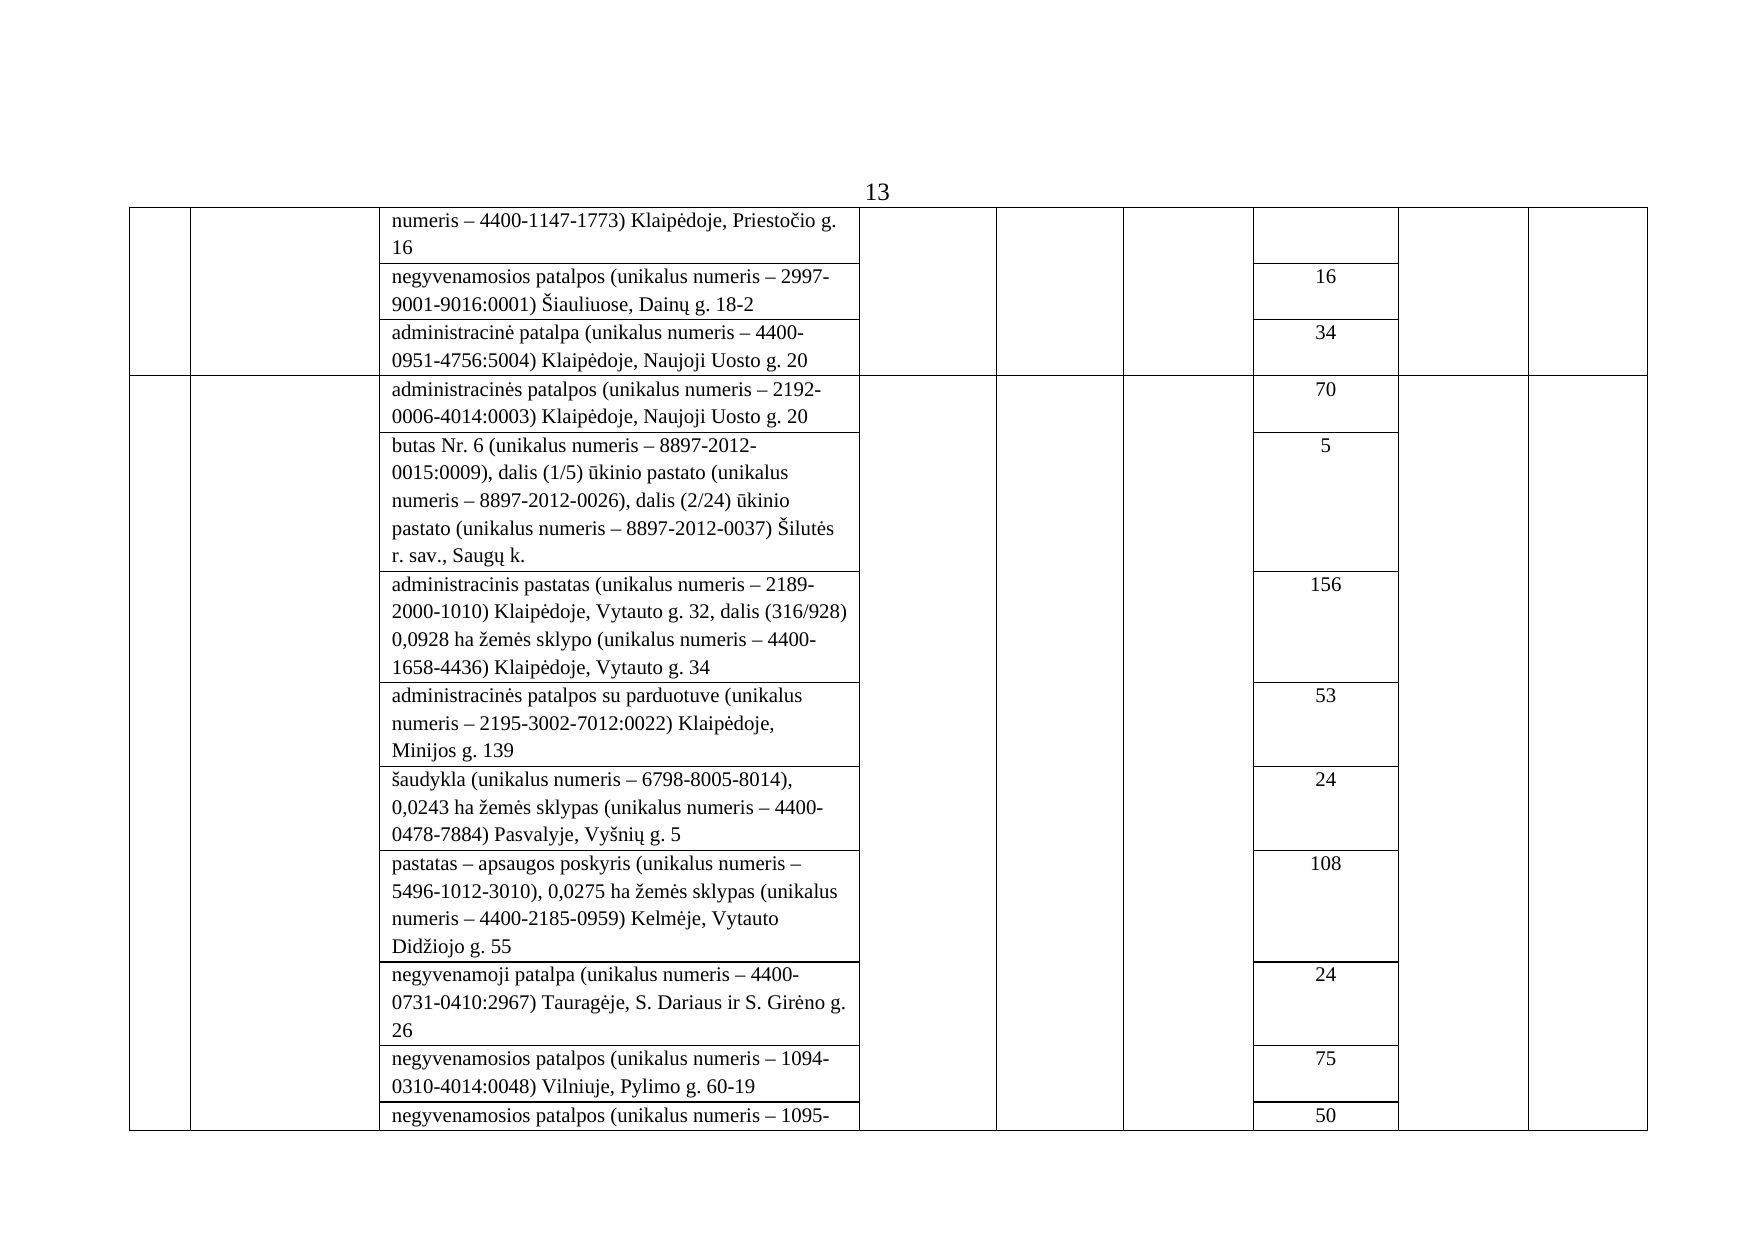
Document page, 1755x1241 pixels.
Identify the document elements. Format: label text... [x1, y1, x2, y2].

table_cell [860, 208, 996, 375]
table_cell negyvenamoji patalpa (unikalus numeris – 4400-0731-0410:2967) Tauragėje, S. Dariaus ir S. Girėno g. 26 [380, 963, 859, 1045]
table_cell 24 [1254, 767, 1398, 850]
table_cell [191, 376, 379, 1130]
table_cell 34 [1254, 320, 1398, 375]
table_cell negyvenamosios patalpos (unikalus numeris – 1095- [380, 1103, 859, 1130]
table_cell 16 [1254, 264, 1398, 319]
table_cell 53 [1254, 683, 1398, 766]
table_cell [191, 208, 379, 375]
table_cell [130, 376, 190, 1130]
table_cell 24 [1254, 963, 1398, 1045]
table_cell 156 [1254, 572, 1398, 682]
table_cell 70 [1254, 376, 1398, 432]
table_cell [130, 208, 190, 375]
table_cell butas Nr. 6 (unikalus numeris – 8897-2012-0015:0009), dalis (1/5) ūkinio pastato (unikalus numeris – 8897-2012-0026), dalis (2/24) ūkinio pastato (unikalus numeris – 8897-2012-0037) Šilutės r. sav., Saugų k. [380, 433, 859, 571]
table_cell [1254, 208, 1398, 263]
table_cell 75 [1254, 1046, 1398, 1101]
table_cell šaudykla (unikalus numeris – 6798-8005-8014), 0,0243 ha žemės sklypas (unikalus numeris – 4400-0478-7884) Pasvalyje, Vyšnių g. 5 [380, 767, 859, 850]
table_cell pastatas – apsaugos poskyris (unikalus numeris – 5496-1012-3010), 0,0275 ha žemės sklypas (unikalus numeris – 4400-2185-0959) Kelmėje, Vytauto Didžiojo g. 55 [380, 851, 859, 961]
table_cell [1529, 208, 1647, 375]
table_cell administracinės patalpos (unikalus numeris – 2192-0006-4014:0003) Klaipėdoje, Naujoji Uosto g. 20 [380, 376, 859, 432]
table_cell [1399, 208, 1528, 375]
table_cell negyvenamosios patalpos (unikalus numeris – 2997-9001-9016:0001) Šiauliuose, Dainų g. 18-2 [380, 264, 859, 319]
table_cell administracinė patalpa (unikalus numeris – 4400-0951-4756:5004) Klaipėdoje, Naujoji Uosto g. 20 [380, 320, 859, 375]
table_cell 5 [1254, 433, 1398, 571]
table_cell [1124, 376, 1253, 1130]
table_cell [1399, 376, 1528, 1130]
table_cell 50 [1254, 1103, 1398, 1130]
table_cell [860, 376, 996, 1130]
table_cell [1529, 376, 1647, 1130]
table_cell [997, 208, 1123, 375]
table_cell administracinis pastatas (unikalus numeris – 2189-2000-1010) Klaipėdoje, Vytauto g. 32, dalis (316/928) 0,0928 ha žemės sklypo (unikalus numeris – 4400-1658-4436) Klaipėdoje, Vytauto g. 34 [380, 572, 859, 682]
table_cell 108 [1254, 851, 1398, 961]
table_cell [997, 376, 1123, 1130]
table_cell numeris – 4400-1147-1773) Klaipėdoje, Priestočio g. 16 [380, 208, 859, 263]
table_cell administracinės patalpos su parduotuve (unikalus numeris – 2195-3002-7012:0022) Klaipėdoje, Minijos g. 139 [380, 683, 859, 766]
table_cell negyvenamosios patalpos (unikalus numeris – 1094-0310-4014:0048) Vilniuje, Pylimo g. 60-19 [380, 1046, 859, 1101]
table_cell [1124, 208, 1253, 375]
